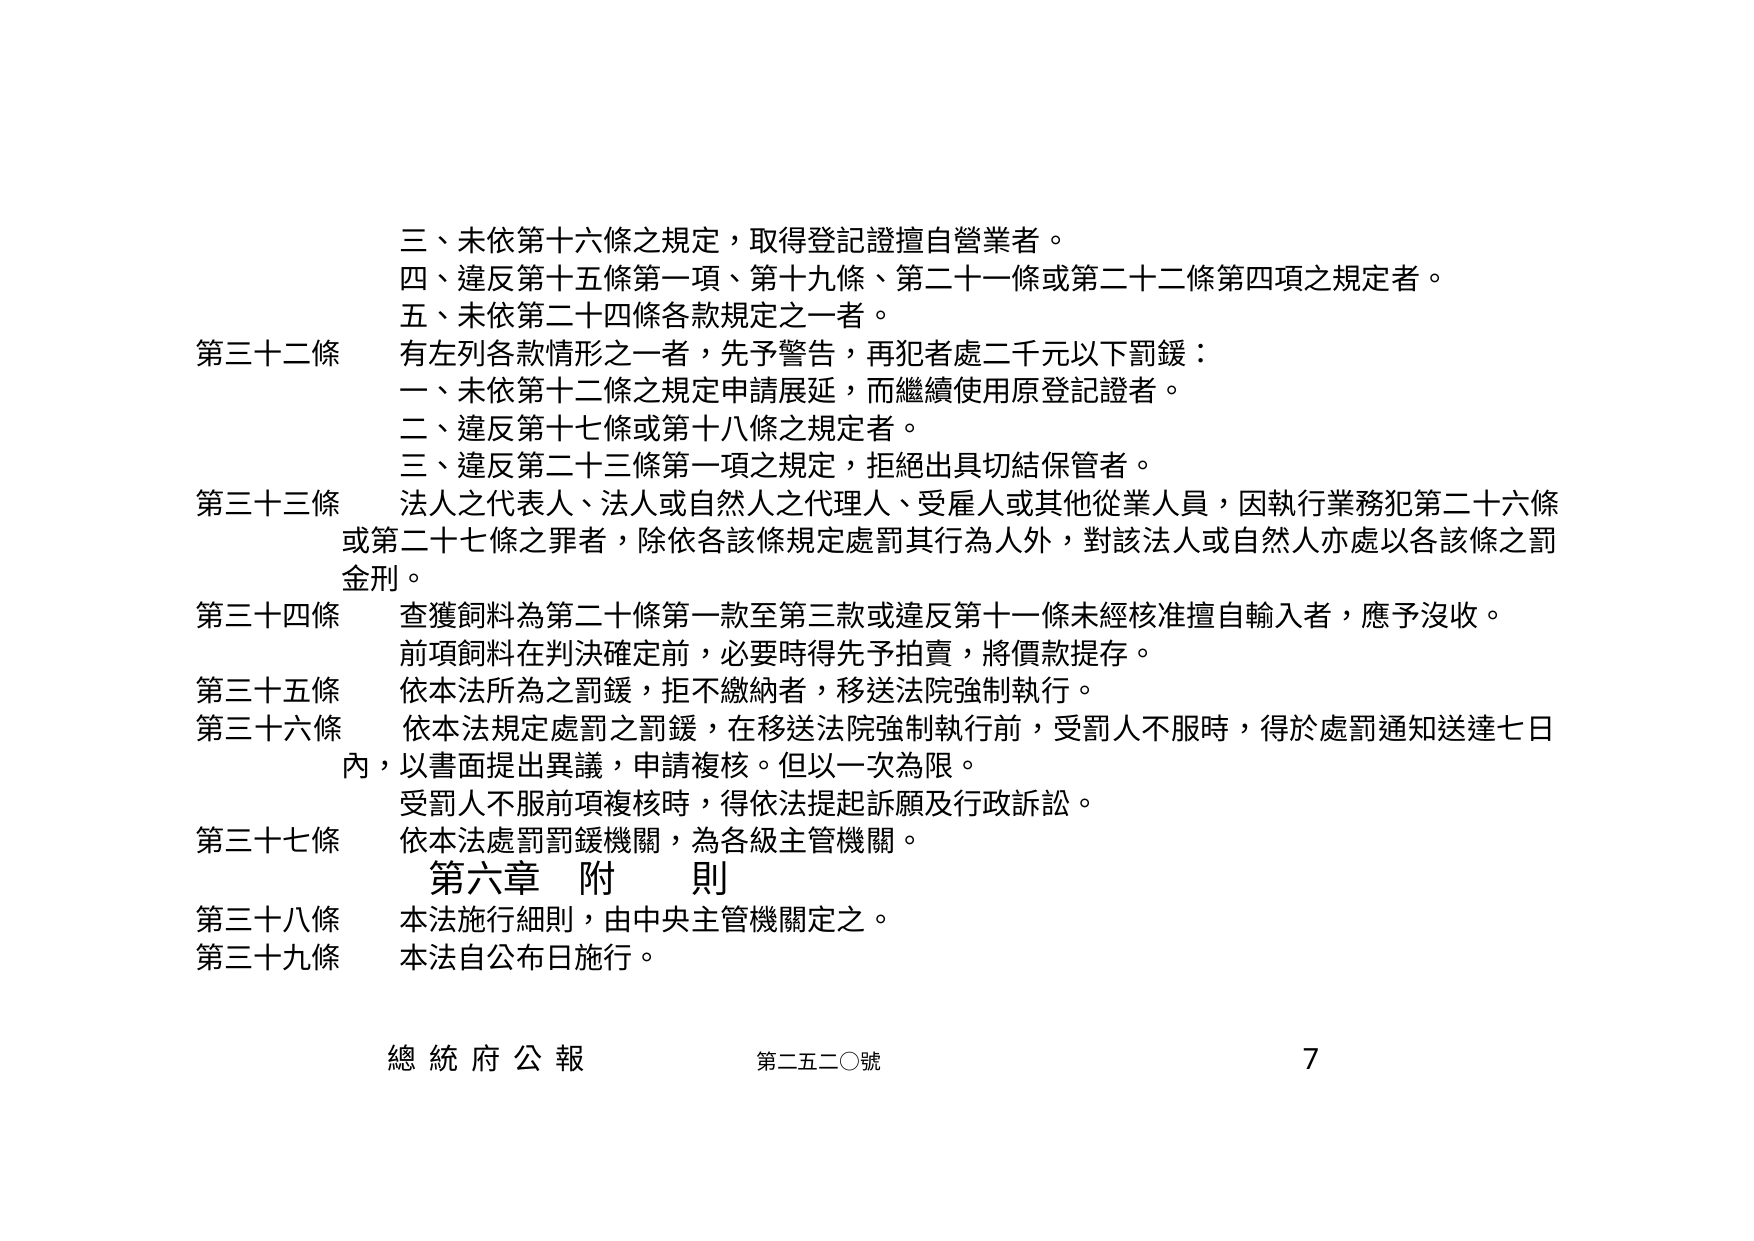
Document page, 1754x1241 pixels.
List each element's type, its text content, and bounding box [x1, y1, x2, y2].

text 二、違反第十七條或第十八條之規定者。 [399, 409, 1559, 447]
text 第三十三條 法人之代表人、法人或自然人之代理人、受雇人或其他從業人員，因執行業務犯第二十六條或第二十七條之罪者，除依各該條規定處罰其行為人外，對該法人或自然人亦處以各該條之罰金刑。 [195, 484, 1559, 597]
text 第三十九條 本法自公布日施行。 [195, 938, 1559, 976]
text 第三十四條 查獲飼料為第二十條第一款至第三款或違反第十一條未經核准擅自輸入者，應予沒收。 [195, 597, 1559, 634]
text 第三十五條 依本法所為之罰鍰，拒不繳納者，移送法院強制執行。 [195, 672, 1559, 709]
text 一、未依第十二條之規定申請展延，而繼續使用原登記證者。 [399, 372, 1559, 409]
text 三、違反第二十三條第一項之規定，拒絕出具切結保管者。 [399, 447, 1559, 484]
text 第三十六條 依本法規定處罰之罰鍰，在移送法院強制執行前，受罰人不服時，得於處罰通知送達七日內，以書面提出異議，申請複核。但以一次為限。 [195, 709, 1559, 784]
text 四、違反第十五條第一項、第十九條、第二十一條或第二十二條第四項之規定者。 [399, 259, 1559, 297]
text 第三十八條 本法施行細則，由中央主管機關定之。 [195, 901, 1559, 938]
text 五、未依第二十四條各款規定之一者。 [399, 297, 1559, 334]
text 第三十二條 有左列各款情形之一者，先予警告，再犯者處二千元以下罰鍰： [195, 334, 1559, 372]
text 第六章 附 則 [428, 859, 1559, 901]
text 受罰人不服前項複核時，得依法提起訴願及行政訴訟。 [341, 784, 1559, 822]
text 前項飼料在判決確定前，必要時得先予拍賣，將價款提存。 [341, 634, 1559, 672]
text 第三十七條 依本法處罰罰鍰機關，為各級主管機關。 [195, 822, 1559, 859]
text 三、未依第十六條之規定，取得登記證擅自營業者。 [399, 222, 1559, 259]
